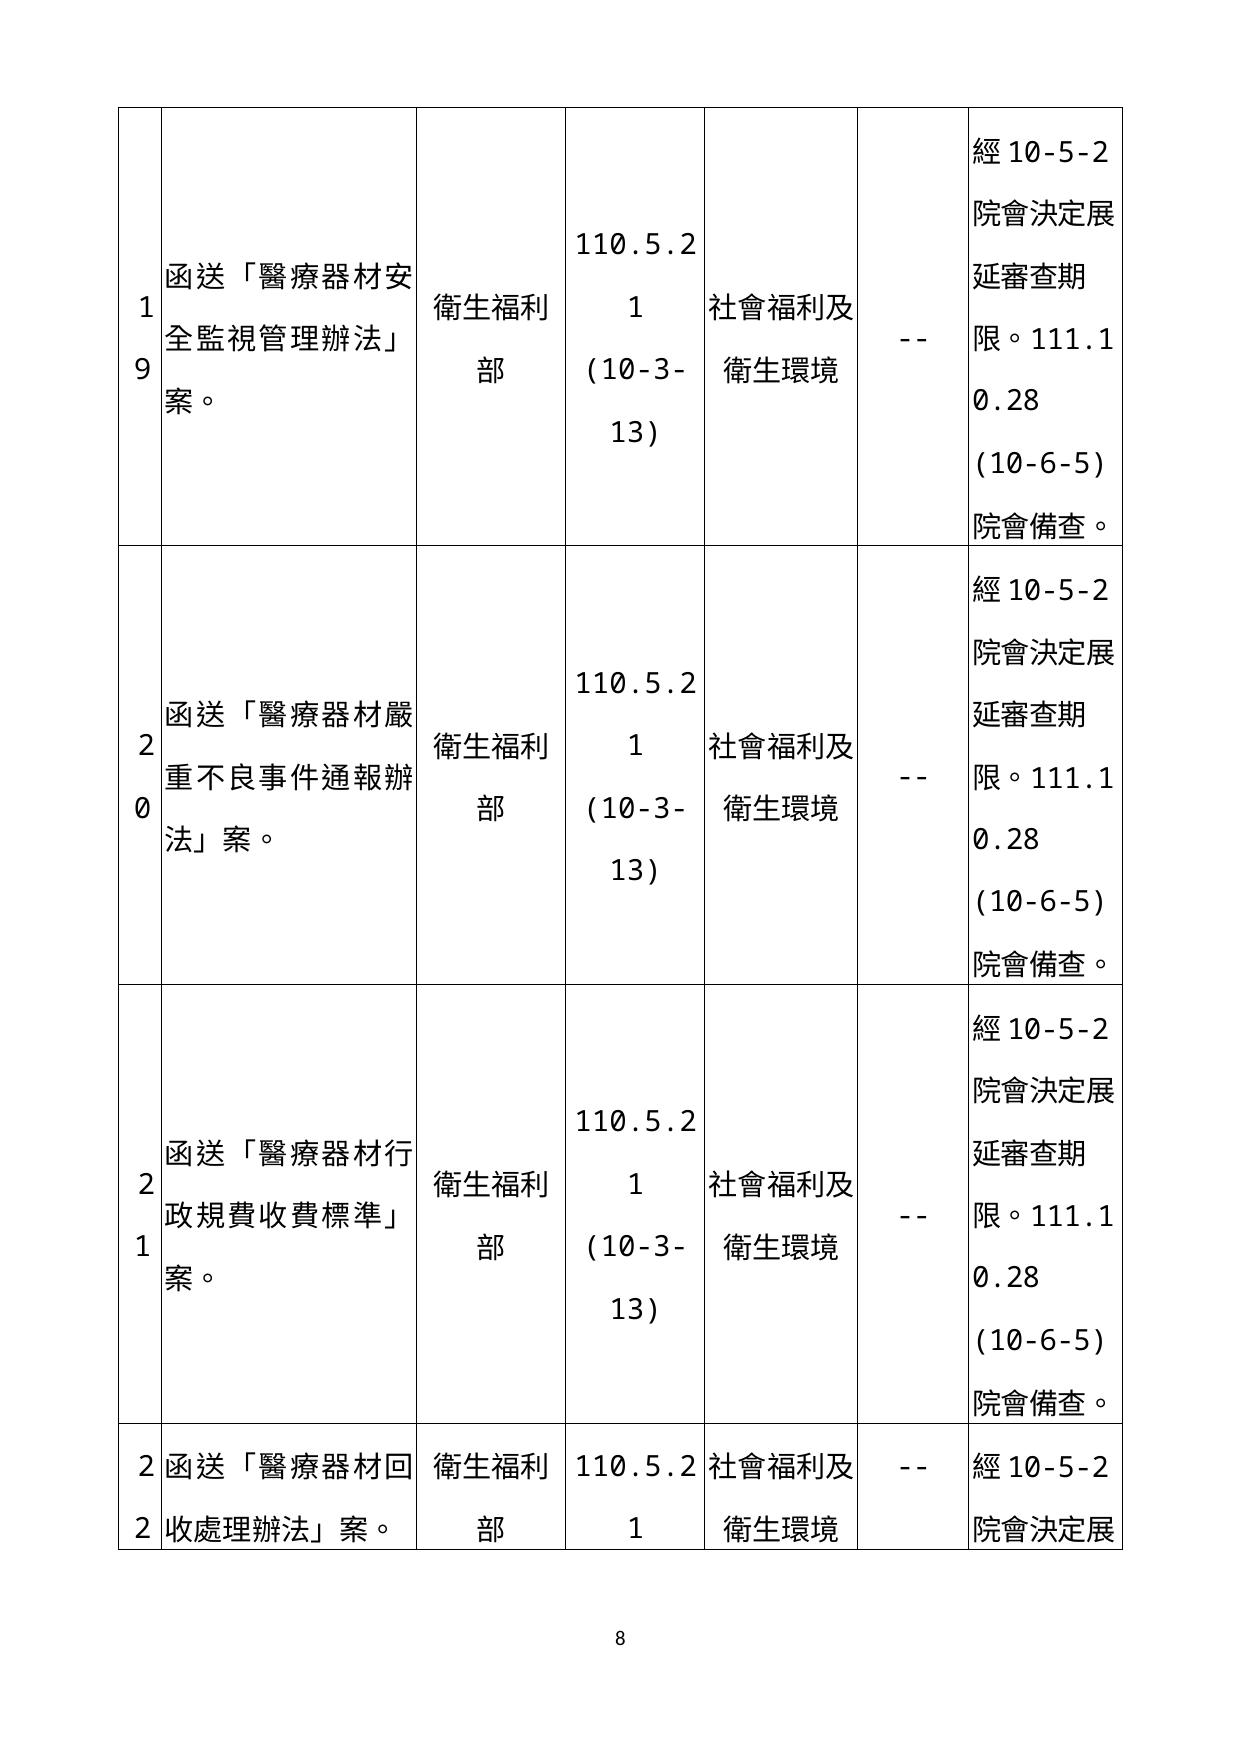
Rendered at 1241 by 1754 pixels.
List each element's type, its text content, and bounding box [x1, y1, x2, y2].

table_cell 110.5.21 (10-3-13) [566, 985, 704, 1422]
table_cell 110.5.21 (10-3-13) [566, 108, 704, 545]
table_cell [119, 1424, 161, 1548]
table_cell 衛生福利部 [417, 985, 565, 1422]
table_cell 函送「醫療器材回收處理辦法」案。 [162, 1424, 416, 1548]
table_cell 110.5.21 [566, 1424, 704, 1548]
table_cell -- [858, 108, 968, 545]
table_cell 經10-5-2院會決定展延審查期限。111.10.28 (10-6-5) 院會備查。 [969, 108, 1122, 545]
table_cell 函送「醫療器材嚴重不良事件通報辦法」案。 [162, 546, 416, 984]
table_cell 函送「醫療器材行政規費收費標準」案。 [162, 985, 416, 1422]
table_cell -- [858, 985, 968, 1422]
table_cell -- [858, 1424, 968, 1548]
table_cell 衛生福利部 [417, 108, 565, 545]
table_cell 函送「醫療器材安全監視管理辦法」案。 [162, 108, 416, 545]
table_cell 社會福利及衛生環境 [705, 546, 857, 984]
table_cell -- [858, 546, 968, 984]
table_cell 經10-5-2院會決定展 [969, 1424, 1122, 1548]
table_cell [119, 108, 161, 545]
table_cell 衛生福利部 [417, 546, 565, 984]
table_cell 社會福利及衛生環境 [705, 1424, 857, 1548]
table_cell [119, 546, 161, 984]
table_cell [119, 985, 161, 1422]
table_cell 衛生福利部 [417, 1424, 565, 1548]
table_cell 經10-5-2院會決定展延審查期限。111.10.28 (10-6-5) 院會備查。 [969, 985, 1122, 1422]
table_cell 社會福利及衛生環境 [705, 108, 857, 545]
table_cell 110.5.21 (10-3-13) [566, 546, 704, 984]
table_cell 社會福利及衛生環境 [705, 985, 857, 1422]
table_cell 經10-5-2院會決定展延審查期限。111.10.28 (10-6-5) 院會備查。 [969, 546, 1122, 984]
